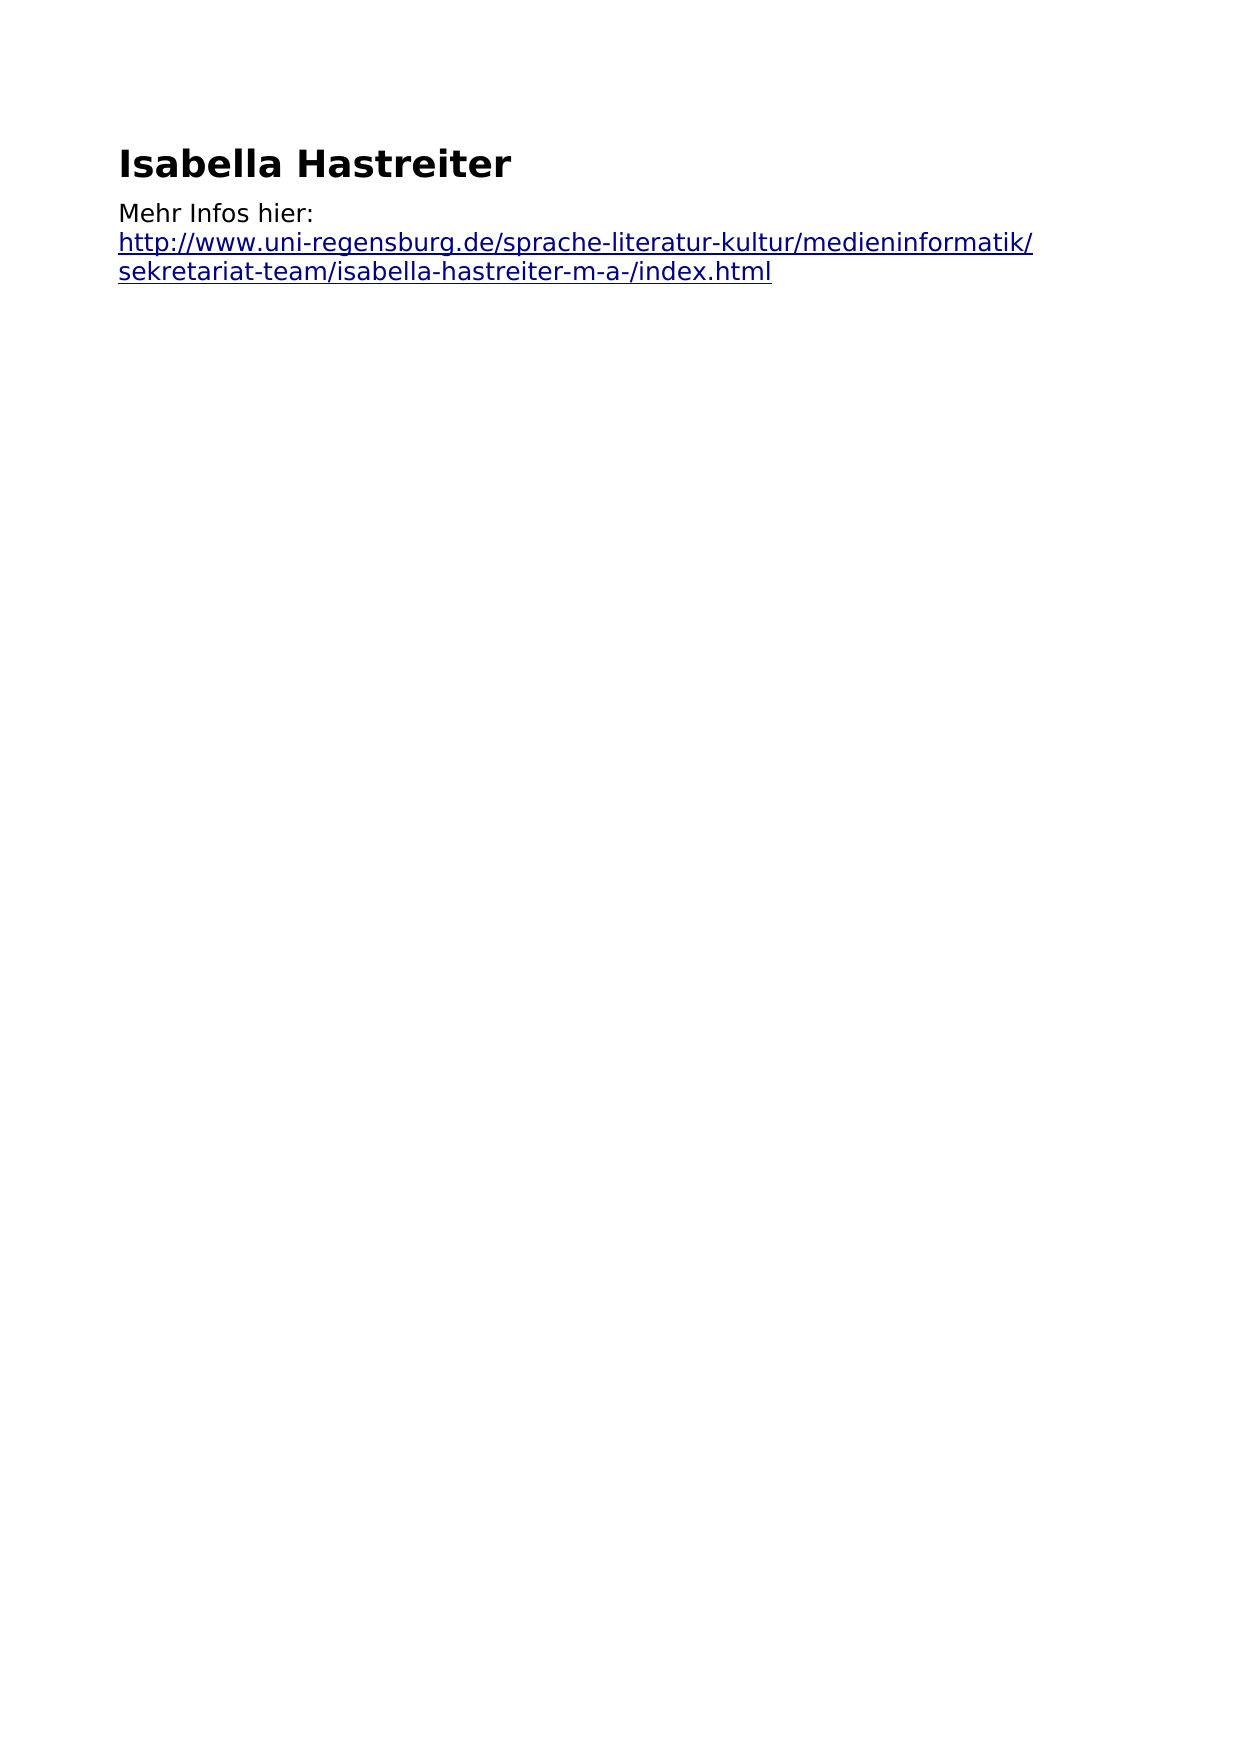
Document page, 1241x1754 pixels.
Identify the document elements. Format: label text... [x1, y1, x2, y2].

subtitle Isabella Hastreiter [118, 143, 1122, 187]
text Mehr Infos hier: http://www.uni-regensburg.de/sprache-literatur-kultur/medieninformatik/sekretariat-team/isabella-hastreiter-m-a-/index.html [118, 199, 1122, 287]
